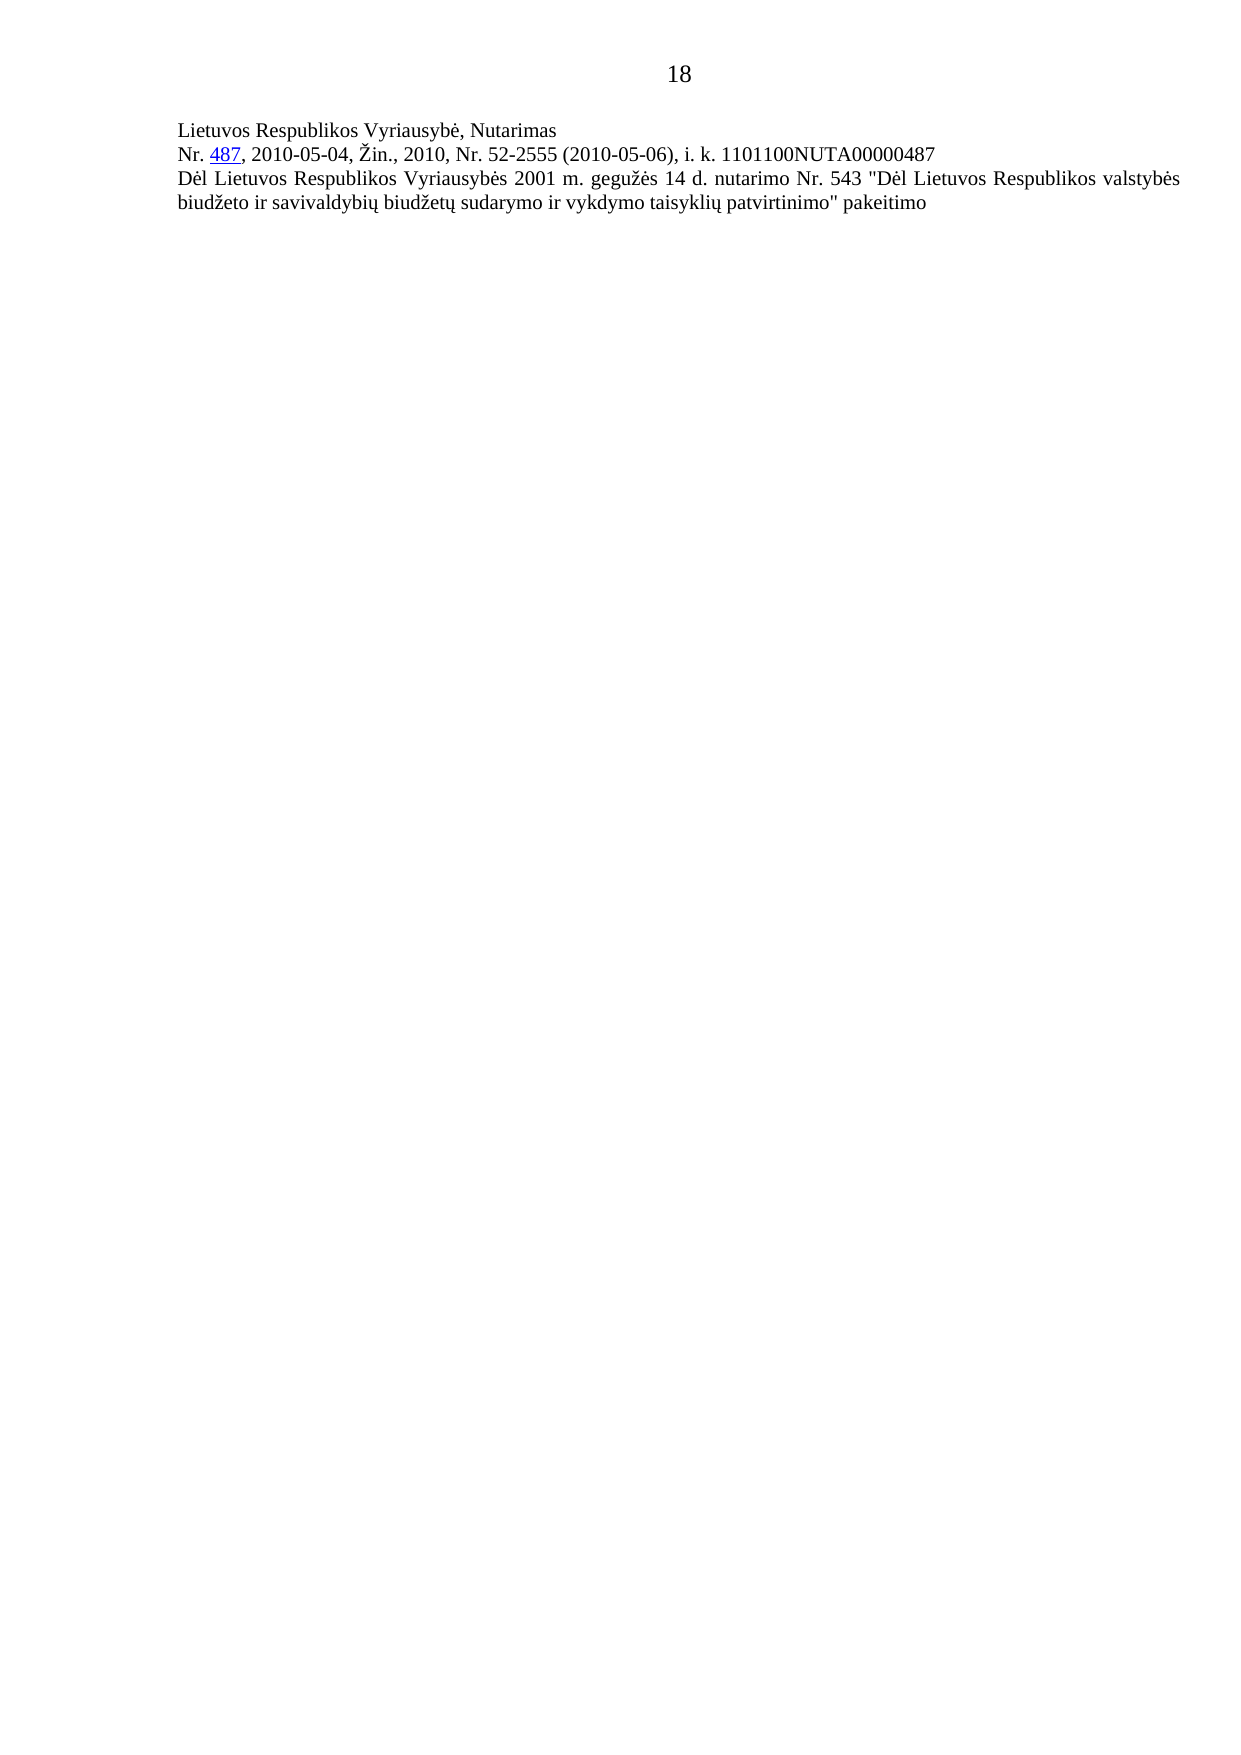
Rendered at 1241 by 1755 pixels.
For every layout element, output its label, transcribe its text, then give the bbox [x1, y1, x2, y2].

text Lietuvos Respublikos Vyriausybė, Nutarimas [177, 118, 1181, 142]
text Nr. 487, 2010-05-04, Žin., 2010, Nr. 52-2555 (2010-05-06), i. k. 1101100NUTA00000487 [177, 142, 1181, 166]
text Dėl Lietuvos Respublikos Vyriausybės 2001 m. gegužės 14 d. nutarimo Nr. 543 "Dėl Lietuvos Respublikos valstybės biudžeto ir savivaldybių biudžetų sudarymo ir vykdymo taisyklių patvirtinimo" pakeitimo [177, 166, 1181, 214]
